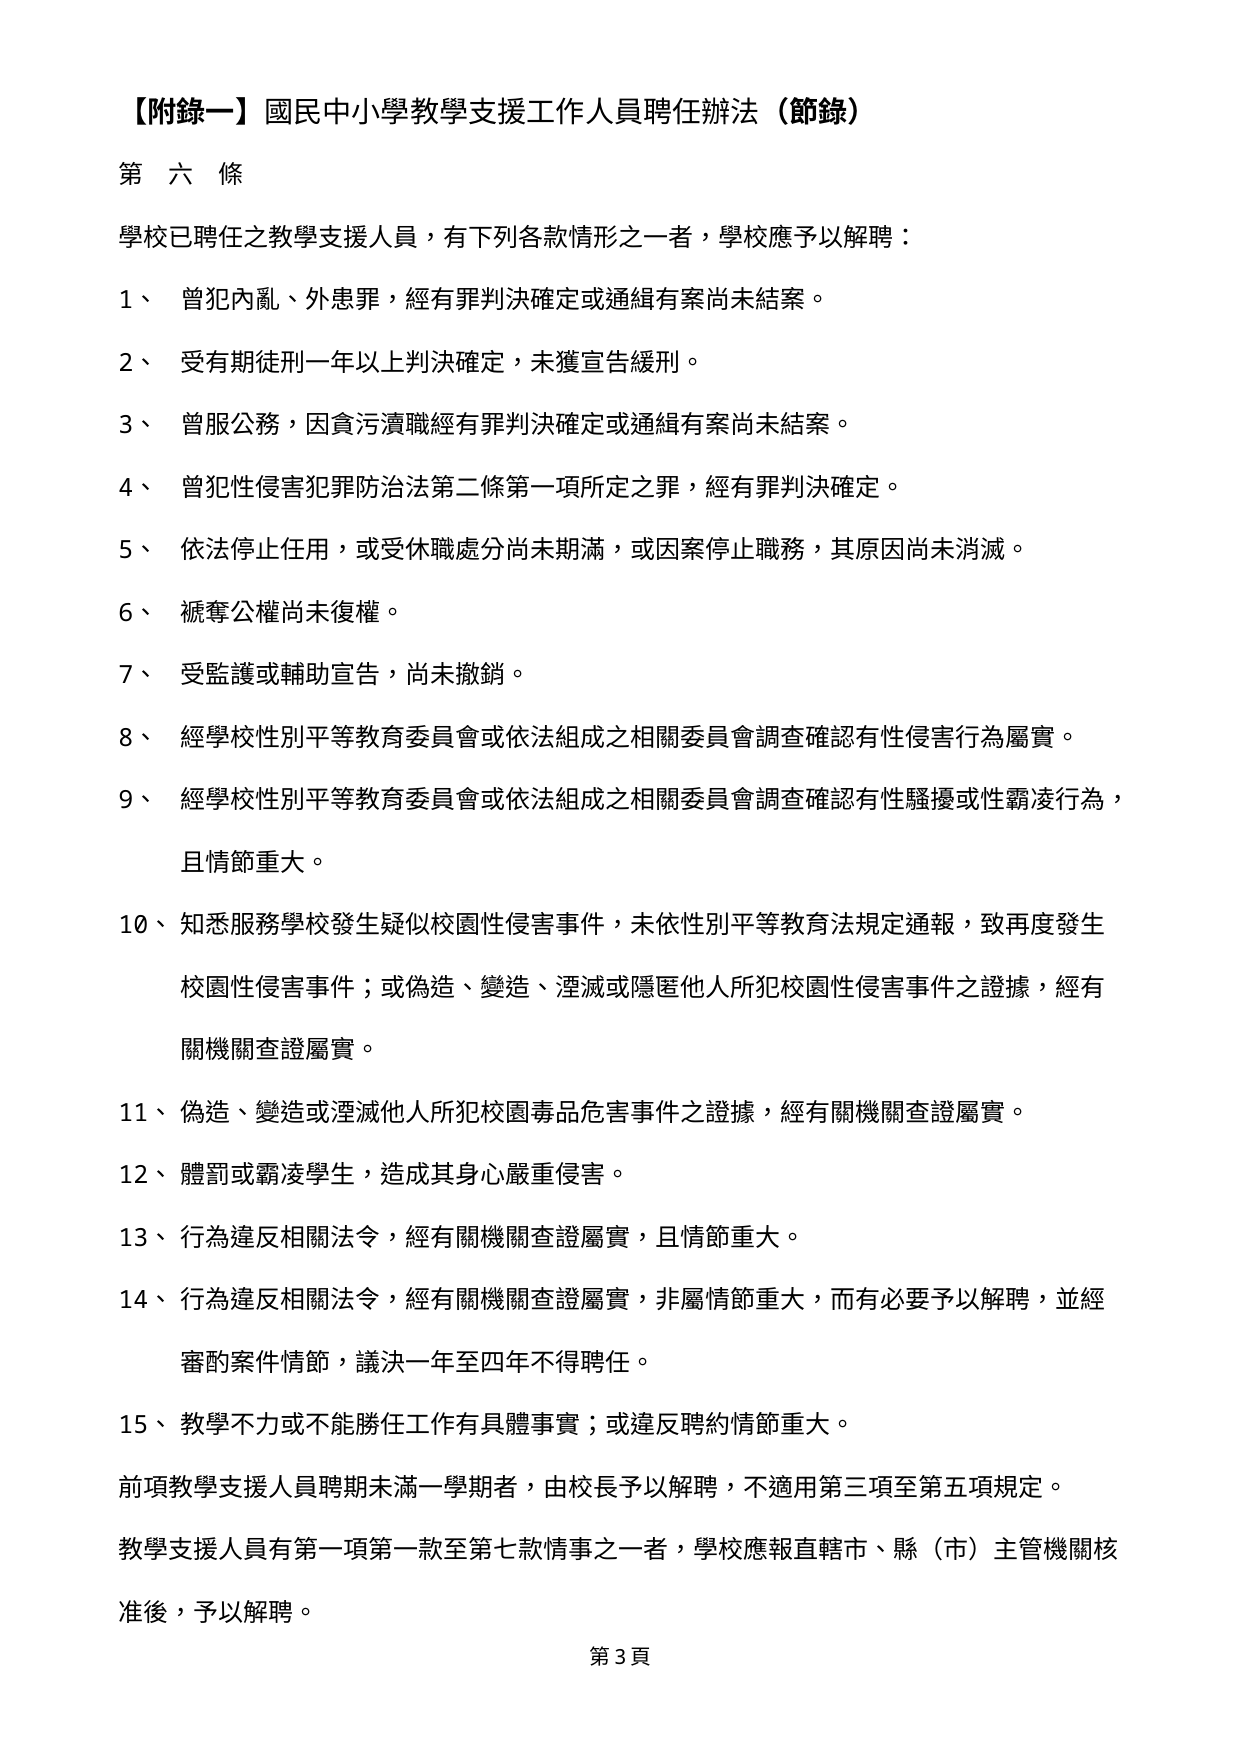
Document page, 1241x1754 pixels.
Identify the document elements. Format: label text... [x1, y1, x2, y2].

list 經學校性別平等教育委員會或依法組成之相關委員會調查確認有性侵害行為屬實。 [118, 693, 1122, 756]
list 曾犯性侵害犯罪防治法第二條第一項所定之罪，經有罪判決確定。 [118, 443, 1122, 506]
text 教學支援人員有第一項第一款至第七款情事之一者，學校應報直轄市、縣（市）主管機關核准後，予以解聘。 [118, 1506, 1122, 1631]
list 受有期徒刑一年以上判決確定，未獲宣告緩刑。 [118, 318, 1122, 381]
list 受監護或輔助宣告，尚未撤銷。 [118, 631, 1122, 693]
text 第 六 條 [118, 131, 1122, 193]
list 知悉服務學校發生疑似校園性侵害事件，未依性別平等教育法規定通報，致再度發生校園性侵害事件；或偽造、變造、湮滅或隱匿他人所犯校園性侵害事件之證據，經有關機關查證屬實。 [118, 881, 1122, 1068]
list 教學不力或不能勝任工作有具體事實；或違反聘約情節重大。 [118, 1381, 1122, 1443]
list 曾服公務，因貪污瀆職經有罪判決確定或通緝有案尚未結案。 [118, 381, 1122, 443]
list 褫奪公權尚未復權。 [118, 568, 1122, 631]
text 學校已聘任之教學支援人員，有下列各款情形之一者，學校應予以解聘： [118, 193, 1122, 256]
list 行為違反相關法令，經有關機關查證屬實，非屬情節重大，而有必要予以解聘，並經審酌案件情節，議決一年至四年不得聘任。 [118, 1256, 1122, 1381]
text 【附錄一】國民中小學教學支援工作人員聘任辦法（節錄） [118, 68, 1122, 131]
list 依法停止任用，或受休職處分尚未期滿，或因案停止職務，其原因尚未消滅。 [118, 506, 1122, 568]
list 經學校性別平等教育委員會或依法組成之相關委員會調查確認有性騷擾或性霸凌行為，且情節重大。 [118, 756, 1122, 881]
list 體罰或霸凌學生，造成其身心嚴重侵害。 [118, 1131, 1122, 1193]
list 行為違反相關法令，經有關機關查證屬實，且情節重大。 [118, 1193, 1122, 1256]
text 前項教學支援人員聘期未滿一學期者，由校長予以解聘，不適用第三項至第五項規定。 [118, 1443, 1122, 1506]
list 曾犯內亂、外患罪，經有罪判決確定或通緝有案尚未結案。 [118, 256, 1122, 318]
list 偽造、變造或湮滅他人所犯校園毒品危害事件之證據，經有關機關查證屬實。 [118, 1068, 1122, 1131]
